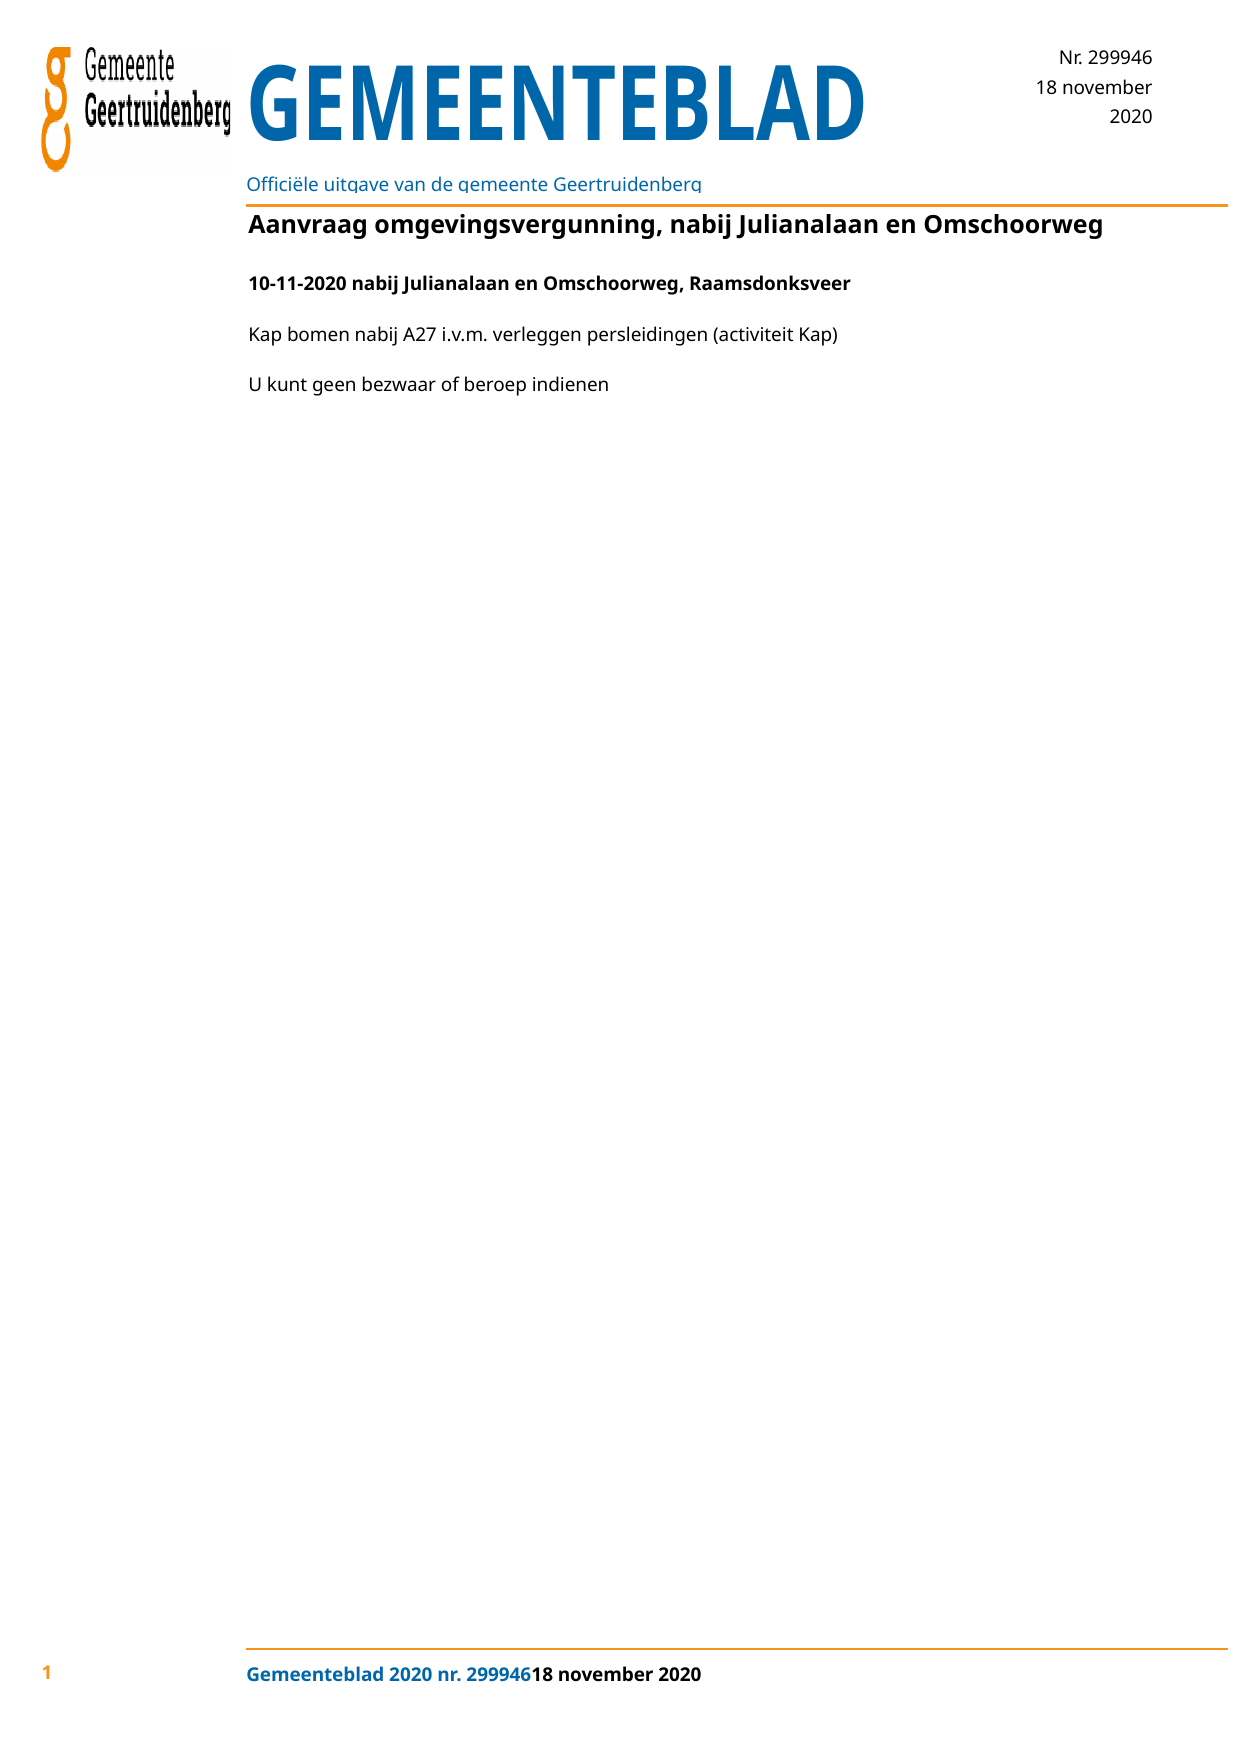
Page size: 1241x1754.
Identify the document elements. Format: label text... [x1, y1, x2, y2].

text Aanvraag omgevingsvergunning, nabij Julianalaan en Omschoorweg [248, 207, 1152, 241]
text U kunt geen bezwaar of beroep indienen [248, 371, 1152, 397]
text Kap bomen nabij A27 i.v.m. verleggen persleidingen (activiteit Kap) [248, 321, 1152, 346]
text 10-11-2020 nabij Julianalaan en Omschoorweg, Raamsdonksveer [248, 270, 1152, 296]
picture [41, 47, 231, 172]
